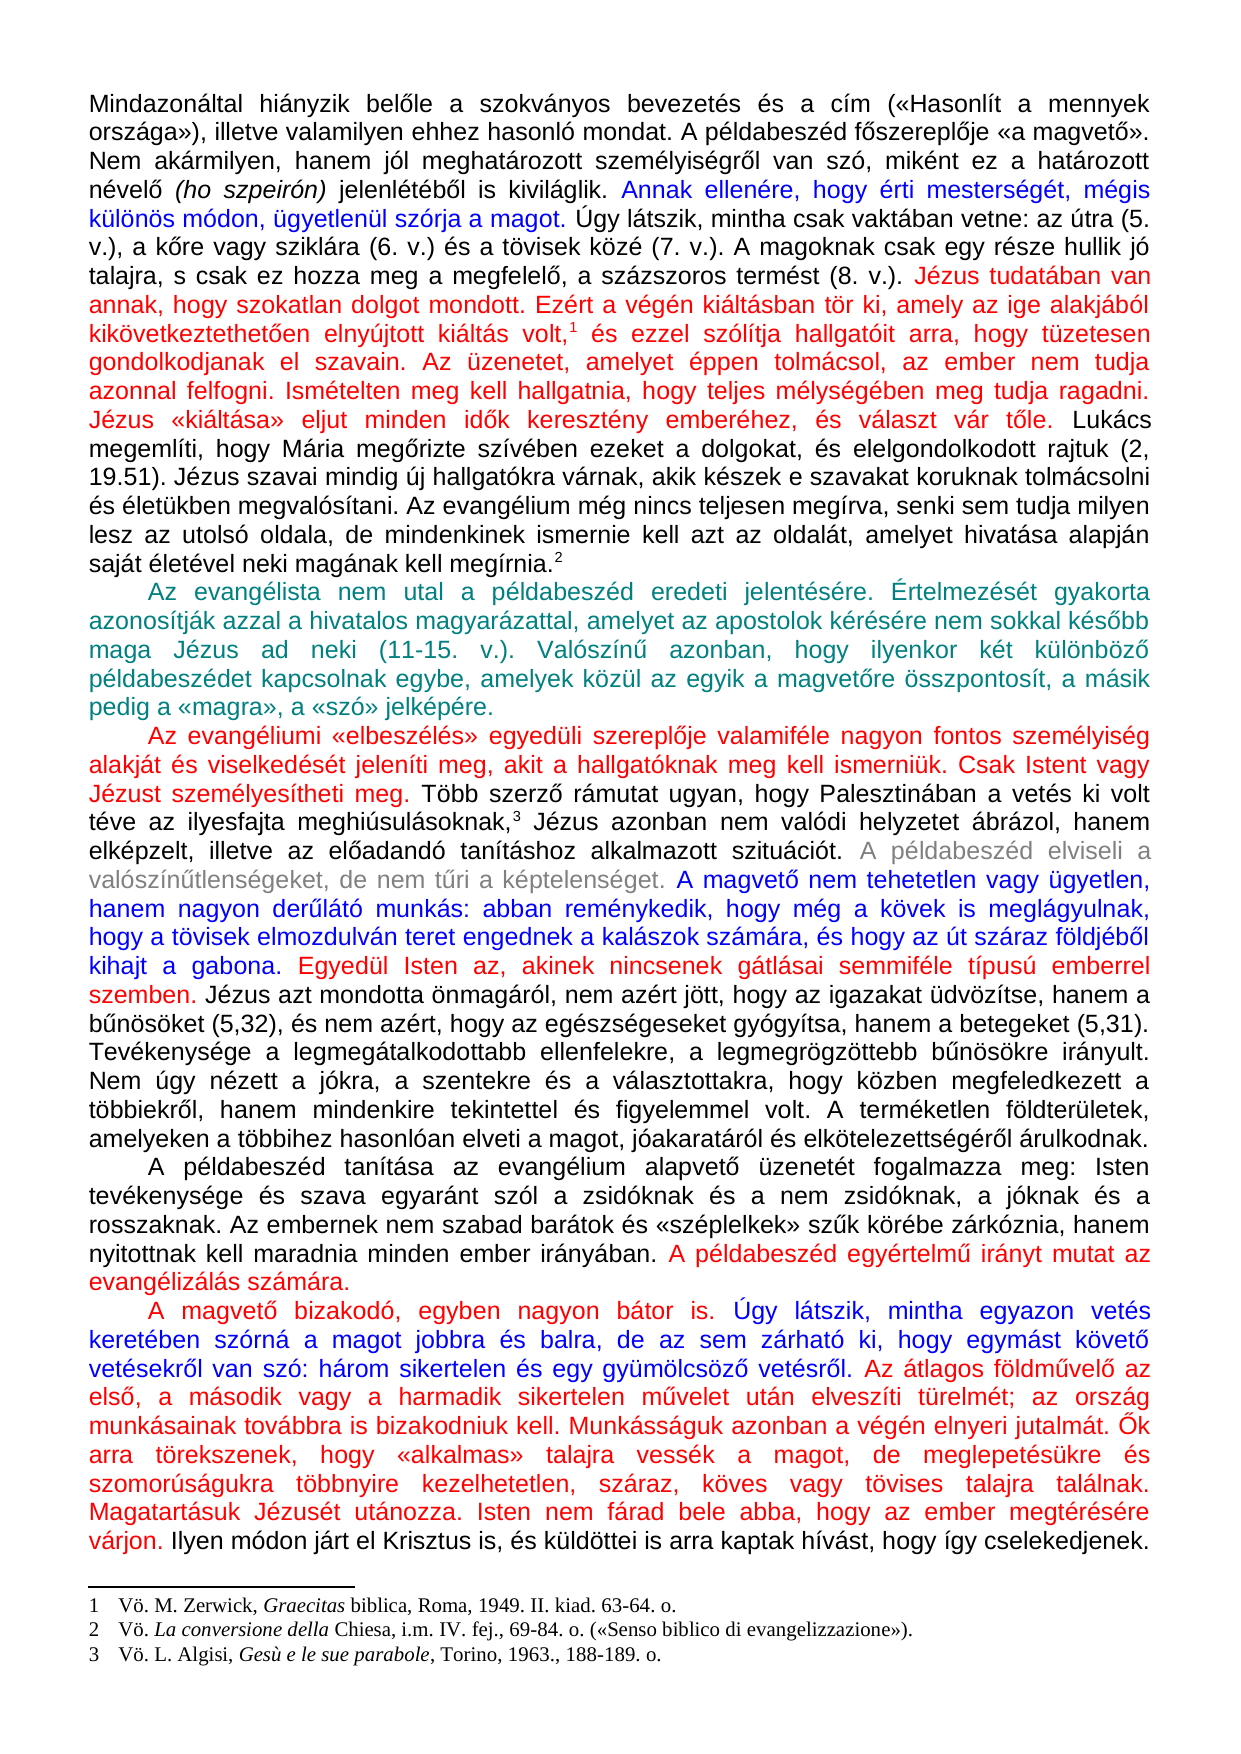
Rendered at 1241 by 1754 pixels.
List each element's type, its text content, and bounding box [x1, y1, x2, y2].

text Az evangélista nem utal a példabeszéd eredeti jelentésére. Értelmezését gyakorta azonosítják azzal a hivatalos magyarázattal, amelyet az apostolok kérésére nem sokkal később maga Jézus ad neki (11-15. v.). Valószínű azonban, hogy ilyenkor két különböző példabeszédet kapcsolnak egybe, amelyek közül az egyik a magvetőre összpontosít, a másik pedig a «magra», a «szó» jelképére. [88, 577, 1152, 721]
text Vö. La conversione della Chiesa, i.m. IV. fej., 69-84. o. («Senso biblico di evangelizzazione»). [88, 1617, 1152, 1641]
text Az evangéliumi «elbeszélés» egyedüli szereplője valamiféle nagyon fontos személyiség alakját és viselkedését jeleníti meg, akit a hallgatóknak meg kell ismerniük. Csak Istent vagy Jézust személyesítheti meg. Több szerző rámutat ugyan, hogy Palesztinában a vetés ki volt téve az ilyesfajta meghiúsulásoknak, Jézus azonban nem valódi helyzetet ábrázol, hanem elképzelt, illetve az előadandó tanításhoz alkalmazott szituációt. A példabeszéd elviseli a valószínűtlenségeket, de nem tűri a képtelenséget. A magvető nem tehetetlen vagy ügyetlen, hanem nagyon derűlátó munkás: abban reménykedik, hogy még a kövek is meglágyulnak, hogy a tövisek elmozdulván teret engednek a kalászok számára, és hogy az út száraz földjéből kihajt a gabona. Egyedül Isten az, akinek nincsenek gátlásai semmiféle típusú emberrel szemben. Jézus azt mondotta önmagáról, nem azért jött, hogy az igazakat üdvözítse, hanem a bűnösöket (5,32), és nem azért, hogy az egészségeseket gyógyítsa, hanem a betegeket (5,31). Tevékenysége a legmegátalkodottabb ellenfelekre, a legmegrögzöttebb bűnösökre irányult. Nem úgy nézett a jókra, a szentekre és a választottakra, hogy közben megfeledkezett a többiekről, hanem mindenkire tekintettel és figyelemmel volt. A terméketlen földterületek, amelyeken a többihez hasonlóan elveti a magot, jóakaratáról és elkötelezettségéről árulkodnak. [88, 721, 1152, 1152]
text Vö. M. Zerwick, Graecitas biblica, Roma, 1949. II. kiad. 63-64. o. [88, 1593, 1152, 1617]
text Lukács újra felveszi a kapcsolatot Márkkal, amely a 6,17-ben, azaz a síksági beszéd kezdetén megszakadt. A különféle városokból egybegyűlt sokaság újra nagy számban veszi körül Jézust (4. v.). Az evangélista azért gyűjti egybe a megfelelő létszámú hallgatóságot, hogy bevezethesse az új beszédet, amely ezúttal más műfajú: «példázat» jellegű igehirdetés. Mindazonáltal hiányzik belőle a szokványos bevezetés és a cím («Hasonlít a mennyek országa»), illetve valamilyen ehhez hasonló mondat. A példabeszéd főszereplője «a magvető». Nem akármilyen, hanem jól meghatározott személyiségről van szó, miként ez a határozott névelő (ho szpeirón) jelenlétéből is kiviláglik. Annak ellenére, hogy érti mesterségét, mégis különös módon, ügyetlenül szórja a magot. Úgy látszik, mintha csak vaktában vetne: az útra (5. v.), a kőre vagy sziklára (6. v.) és a tövisek közé (7. v.). A magoknak csak egy része hullik jó talajra, s csak ez hozza meg a megfelelő, a százszoros termést (8. v.). Jézus tudatában van annak, hogy szokatlan dolgot mondott. Ezért a végén kiáltásban tör ki, amely az ige alakjából kikövetkeztethetően elnyújtott kiáltás volt, és ezzel szólítja hallgatóit arra, hogy tüzetesen gondolkodjanak el szavain. Az üzenetet, amelyet éppen tolmácsol, az ember nem tudja azonnal felfogni. Ismételten meg kell hallgatnia, hogy teljes mélységében meg tudja ragadni. Jézus «kiáltása» eljut minden idők keresztény emberéhez, és választ vár tőle. Lukács megemlíti, hogy Mária megőrizte szívében ezeket a dolgokat, és elelgondolkodott rajtuk (2, 19.51). Jézus szavai mindig új hallgatókra várnak, akik készek e szavakat koruknak tolmácsolni és életükben megvalósítani. Az evangélium még nincs teljesen megírva, senki sem tudja milyen lesz az utolsó oldala, de mindenkinek ismernie kell azt az oldalát, amelyet hivatása alapján saját életével neki magának kell megírnia. [88, 88, 1152, 577]
text A magvető bizakodó, egyben nagyon bátor is. Úgy látszik, mintha egyazon vetés keretében szórná a magot jobbra és balra, de az sem zárható ki, hogy egymást követő vetésekről van szó: három sikertelen és egy gyümölcsöző vetésről. Az átlagos földművelő az első, a második vagy a harmadik sikertelen művelet után elveszíti türelmét; az ország munkásainak továbbra is bizakodniuk kell. Munkásságuk azonban a végén elnyeri jutalmát. Ők arra törekszenek, hogy «alkalmas» talajra vessék a magot, de meglepetésükre és szomorúságukra többnyire kezelhetetlen, száraz, köves vagy tövises talajra találnak. Magatartásuk Jézusét utánozza. Isten nem fárad bele abba, hogy az ember megtérésére várjon. Ilyen módon járt el Krisztus is, és küldöttei is arra kaptak hívást, hogy így cselekedjenek. [88, 1296, 1152, 1555]
text Vö. L. Algisi, Gesù e le sue parabole, Torino, 1963., 188-189. o. [88, 1641, 1152, 1665]
text A példabeszéd tanítása az evangélium alapvető üzenetét fogalmazza meg: Isten tevékenysége és szava egyaránt szól a zsidóknak és a nem zsidóknak, a jóknak és a rosszaknak. Az embernek nem szabad barátok és «széplelkek» szűk körébe zárkóznia, hanem nyitottnak kell maradnia minden ember irányában. A példabeszéd egyértelmű irányt mutat az evangélizálás számára. [88, 1152, 1152, 1296]
